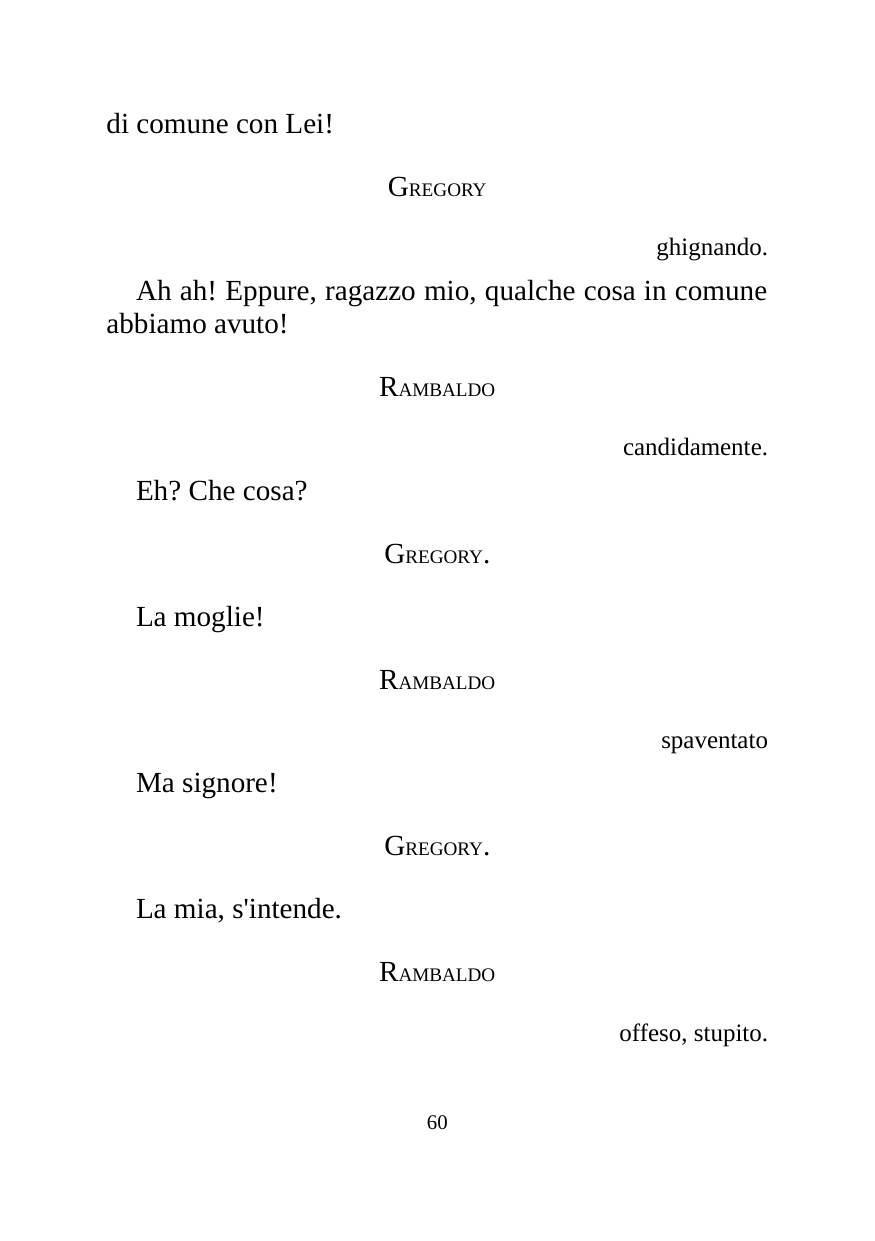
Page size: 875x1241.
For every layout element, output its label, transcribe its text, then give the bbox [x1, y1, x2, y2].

text Gregory. [106, 536, 768, 569]
text spaventato [431, 725, 768, 754]
text Gregory [106, 169, 768, 203]
text Gregory. [106, 828, 768, 862]
text Eh? Che cosa? [106, 473, 768, 506]
text Rambaldo [106, 369, 768, 403]
text di comune con Lei! [106, 106, 768, 140]
text La mia, s'intende. [106, 892, 768, 925]
text Rambaldo [106, 662, 768, 696]
text Rambaldo [106, 954, 768, 988]
text ghignando. [431, 232, 768, 261]
text candidamente. [431, 432, 768, 461]
text Ma signore! [106, 766, 768, 799]
text La moglie! [106, 599, 768, 632]
text offeso, stupito. [431, 1018, 768, 1046]
text Ah ah! Eppure, ragazzo mio, qualche cosa in comune abbiamo avuto! [106, 273, 768, 340]
